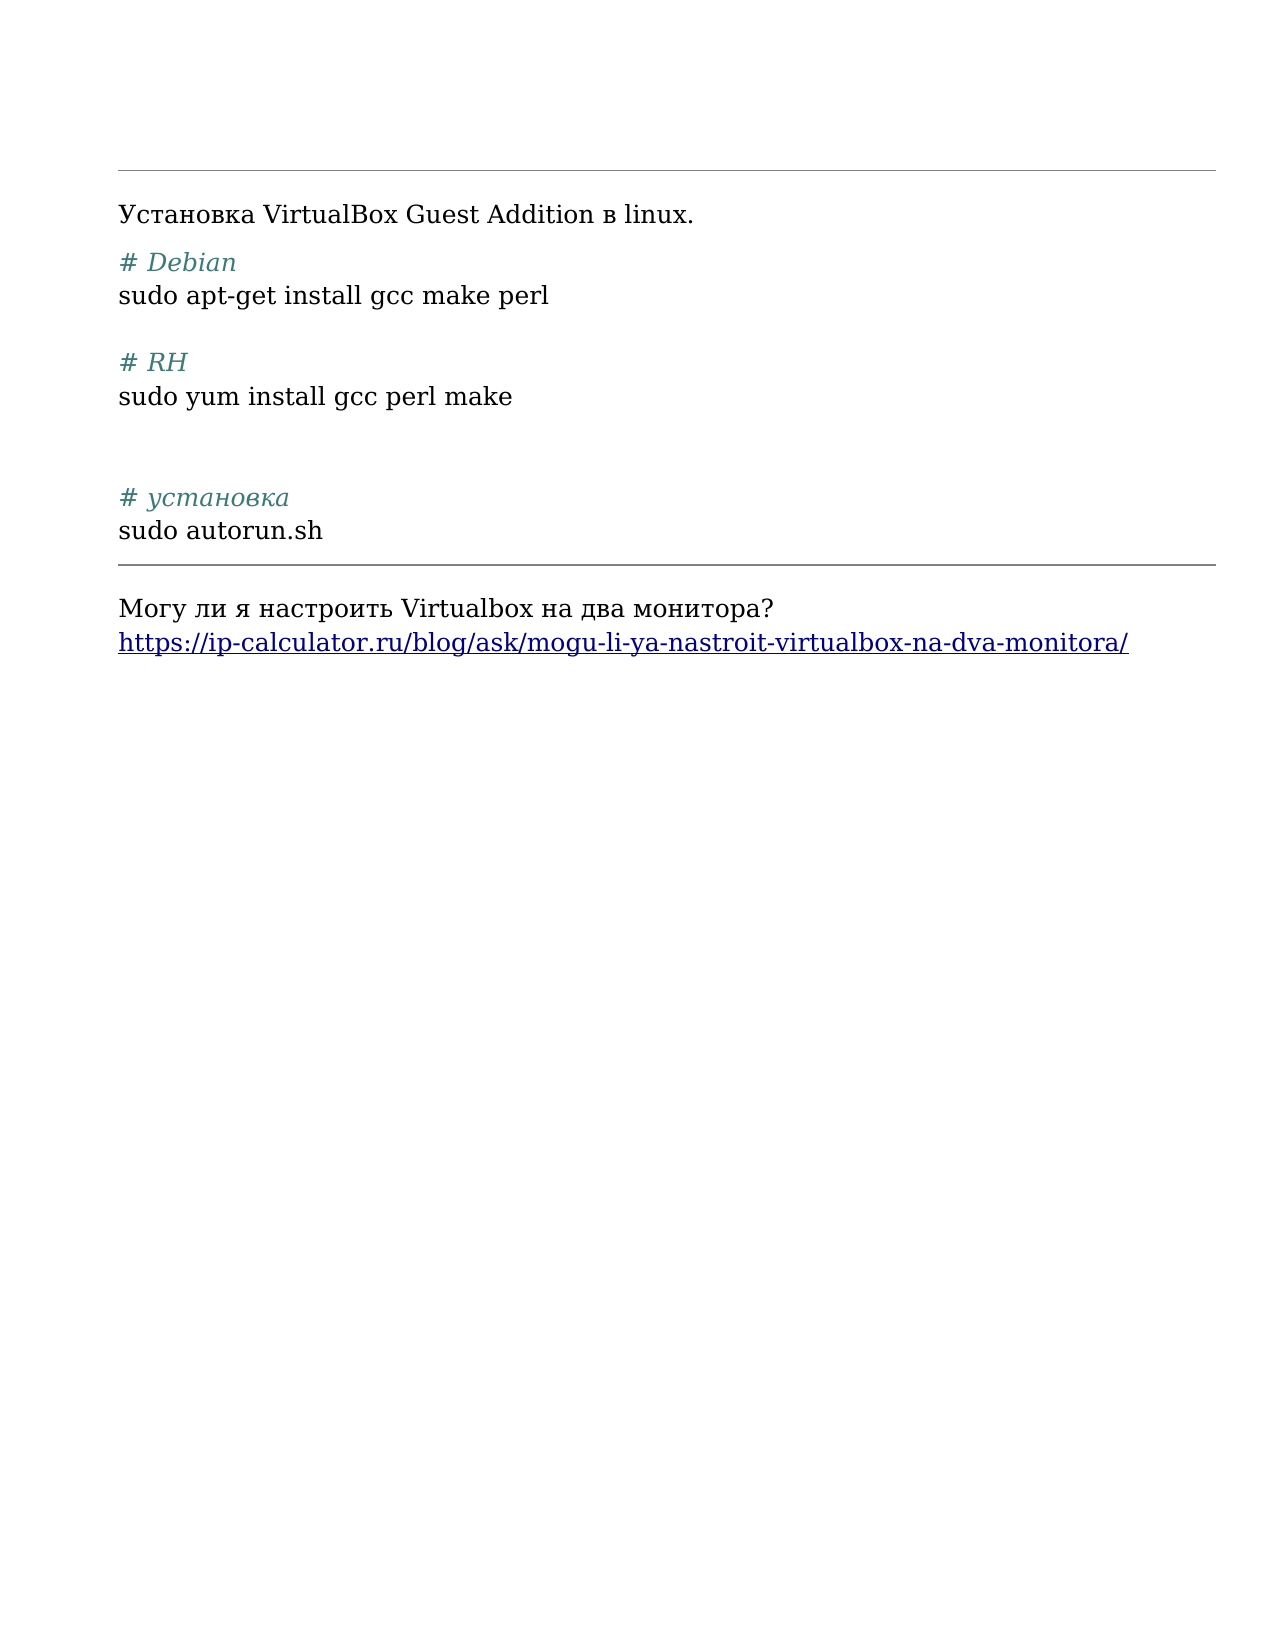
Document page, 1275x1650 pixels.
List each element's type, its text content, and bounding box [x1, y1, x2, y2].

text # Debian sudo apt-get install gcc make perl # RH sudo yum install gcc perl make # установка sudo autorun.sh [118, 248, 1216, 545]
text Установка VirtualBox Guest Addition в linux. [118, 200, 1216, 229]
text Могу ли я настроить Virtualbox на два монитора? https://ip-calculator.ru/blog/ask/mogu-li-ya-nastroit-virtualbox-na-dva-monitora/ [118, 594, 1216, 657]
